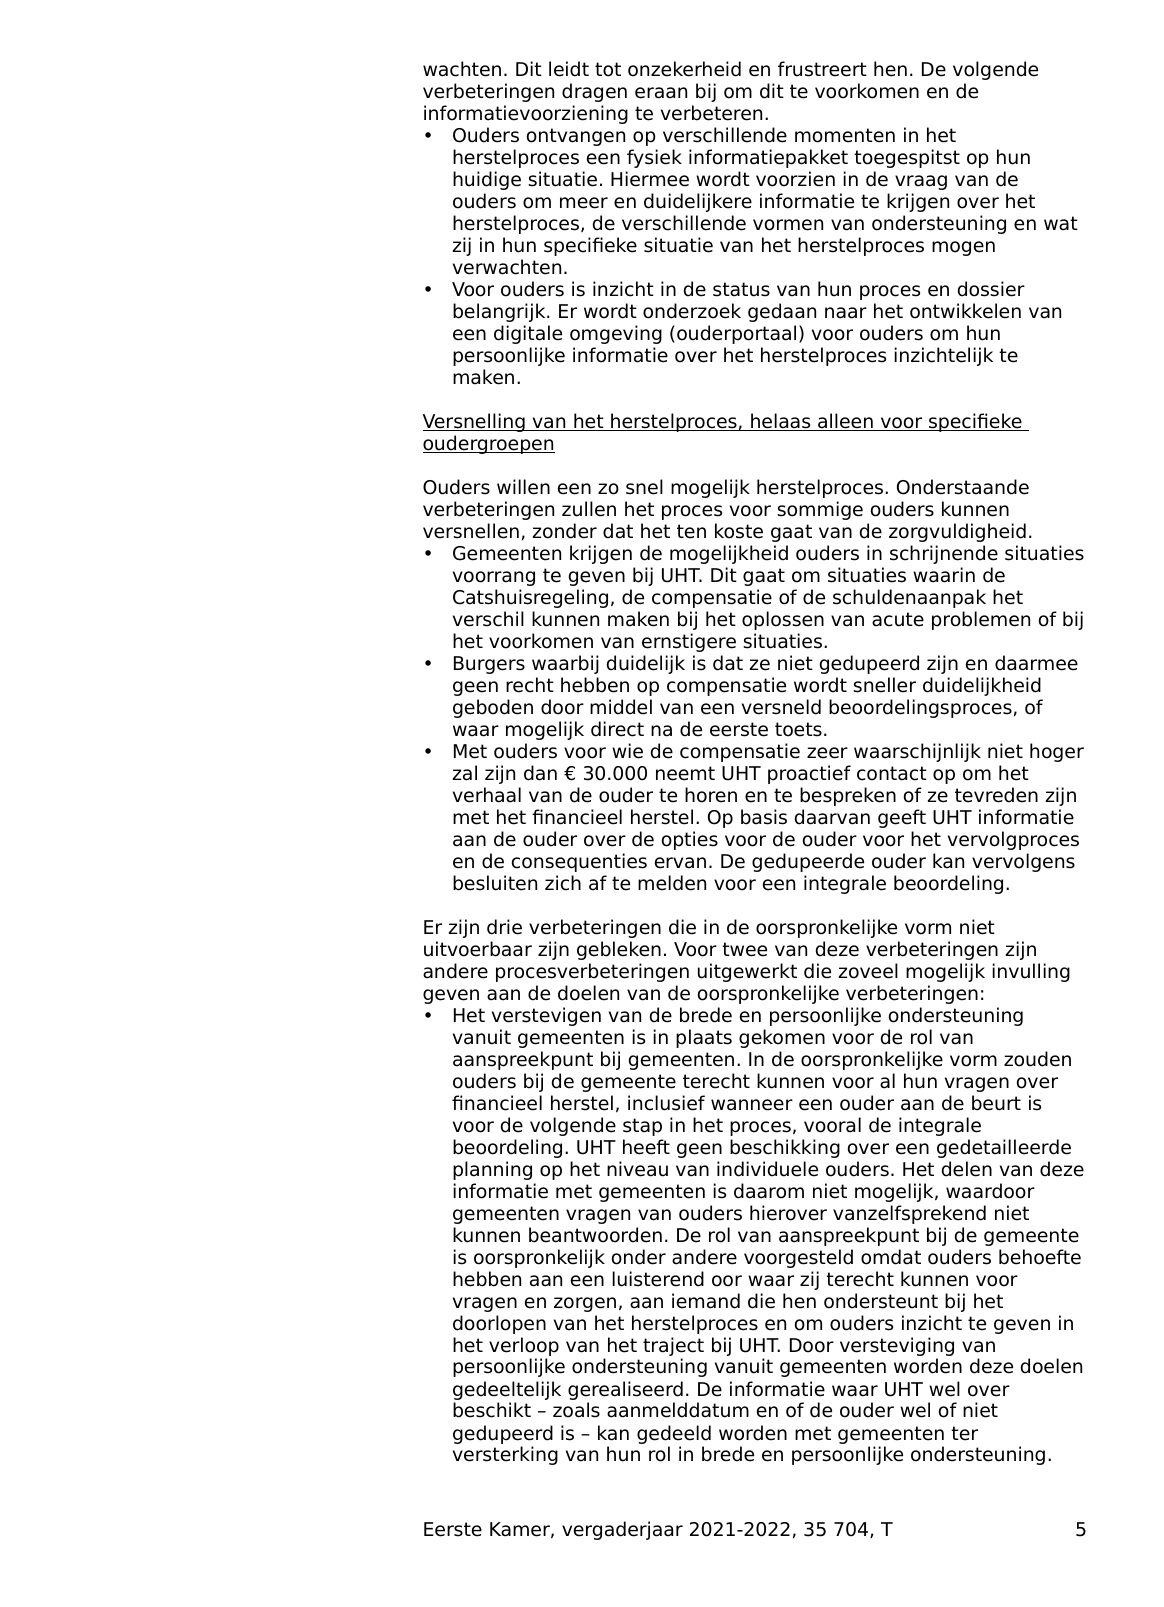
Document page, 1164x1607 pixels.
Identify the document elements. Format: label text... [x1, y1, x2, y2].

text • Gemeenten krijgen de mogelijkheid ouders in schrijnende situaties voorrang te geven bij UHT. Dit gaat om situaties waarin de Catshuisregeling, de compensatie of de schuldenaanpak het verschil kunnen maken bij het oplossen van acute problemen of bij het voorkomen van ernstigere situaties. [422, 543, 1087, 653]
text • Burgers waarbij duidelijk is dat ze niet gedupeerd zijn en daarmee geen recht hebben op compensatie wordt sneller duidelijkheid geboden door middel van een versneld beoordelingsproces, of waar mogelijk direct na de eerste toets. [422, 653, 1087, 741]
text wachten. Dit leidt tot onzekerheid en frustreert hen. De volgende verbeteringen dragen eraan bij om dit te voorkomen en de informatievoorziening te verbeteren. [422, 59, 1087, 125]
text • Het verstevigen van de brede en persoonlijke ondersteuning vanuit gemeenten is in plaats gekomen voor de rol van aanspreekpunt bij gemeenten. In de oorspronkelijke vorm zouden ouders bij de gemeente terecht kunnen voor al hun vragen over financieel herstel, inclusief wanneer een ouder aan de beurt is voor de volgende stap in het proces, vooral de integrale beoordeling. UHT heeft geen beschikking over een gedetailleerde planning op het niveau van individuele ouders. Het delen van deze informatie met gemeenten is daarom niet mogelijk, waardoor gemeenten vragen van ouders hierover vanzelfsprekend niet kunnen beantwoorden. De rol van aanspreekpunt bij de gemeente is oorspronkelijk onder andere voorgesteld omdat ouders behoefte hebben aan een luisterend oor waar zij terecht kunnen voor vragen en zorgen, aan iemand die hen ondersteunt bij het doorlopen van het herstelproces en om ouders inzicht te geven in het verloop van het traject bij UHT. Door versteviging van persoonlijke ondersteuning vanuit gemeenten worden deze doelen gedeeltelijk gerealiseerd. De informatie waar UHT wel over beschikt – zoals aanmelddatum en of de ouder wel of niet gedupeerd is – kan gedeeld worden met gemeenten ter versterking van hun rol in brede en persoonlijke ondersteuning. [422, 1005, 1087, 1466]
text Ouders willen een zo snel mogelijk herstelproces. Onderstaande verbeteringen zullen het proces voor sommige ouders kunnen versnellen, zonder dat het ten koste gaat van de zorgvuldigheid. [422, 477, 1087, 543]
text Er zijn drie verbeteringen die in de oorspronkelijke vorm niet uitvoerbaar zijn gebleken. Voor twee van deze verbeteringen zijn andere procesverbeteringen uitgewerkt die zoveel mogelijk invulling geven aan de doelen van de oorspronkelijke verbeteringen: [422, 917, 1087, 1005]
text • Met ouders voor wie de compensatie zeer waarschijnlijk niet hoger zal zijn dan € 30.000 neemt UHT proactief contact op om het verhaal van de ouder te horen en te bespreken of ze tevreden zijn met het financieel herstel. Op basis daarvan geeft UHT informatie aan de ouder over de opties voor de ouder voor het vervolgproces en de consequenties ervan. De gedupeerde ouder kan vervolgens besluiten zich af te melden voor een integrale beoordeling. [422, 741, 1087, 895]
text • Ouders ontvangen op verschillende momenten in het herstelproces een fysiek informatiepakket toegespitst op hun huidige situatie. Hiermee wordt voorzien in de vraag van de ouders om meer en duidelijkere informatie te krijgen over het herstelproces, de verschillende vormen van ondersteuning en wat zij in hun specifieke situatie van het herstelproces mogen verwachten. [422, 125, 1087, 279]
text • Voor ouders is inzicht in de status van hun proces en dossier belangrijk. Er wordt onderzoek gedaan naar het ontwikkelen van een digitale omgeving (ouderportaal) voor ouders om hun persoonlijke informatie over het herstelproces inzichtelijk te maken. [422, 279, 1087, 389]
subtitle Versnelling van het herstelproces, helaas alleen voor specifieke oudergroepen [422, 411, 1087, 455]
